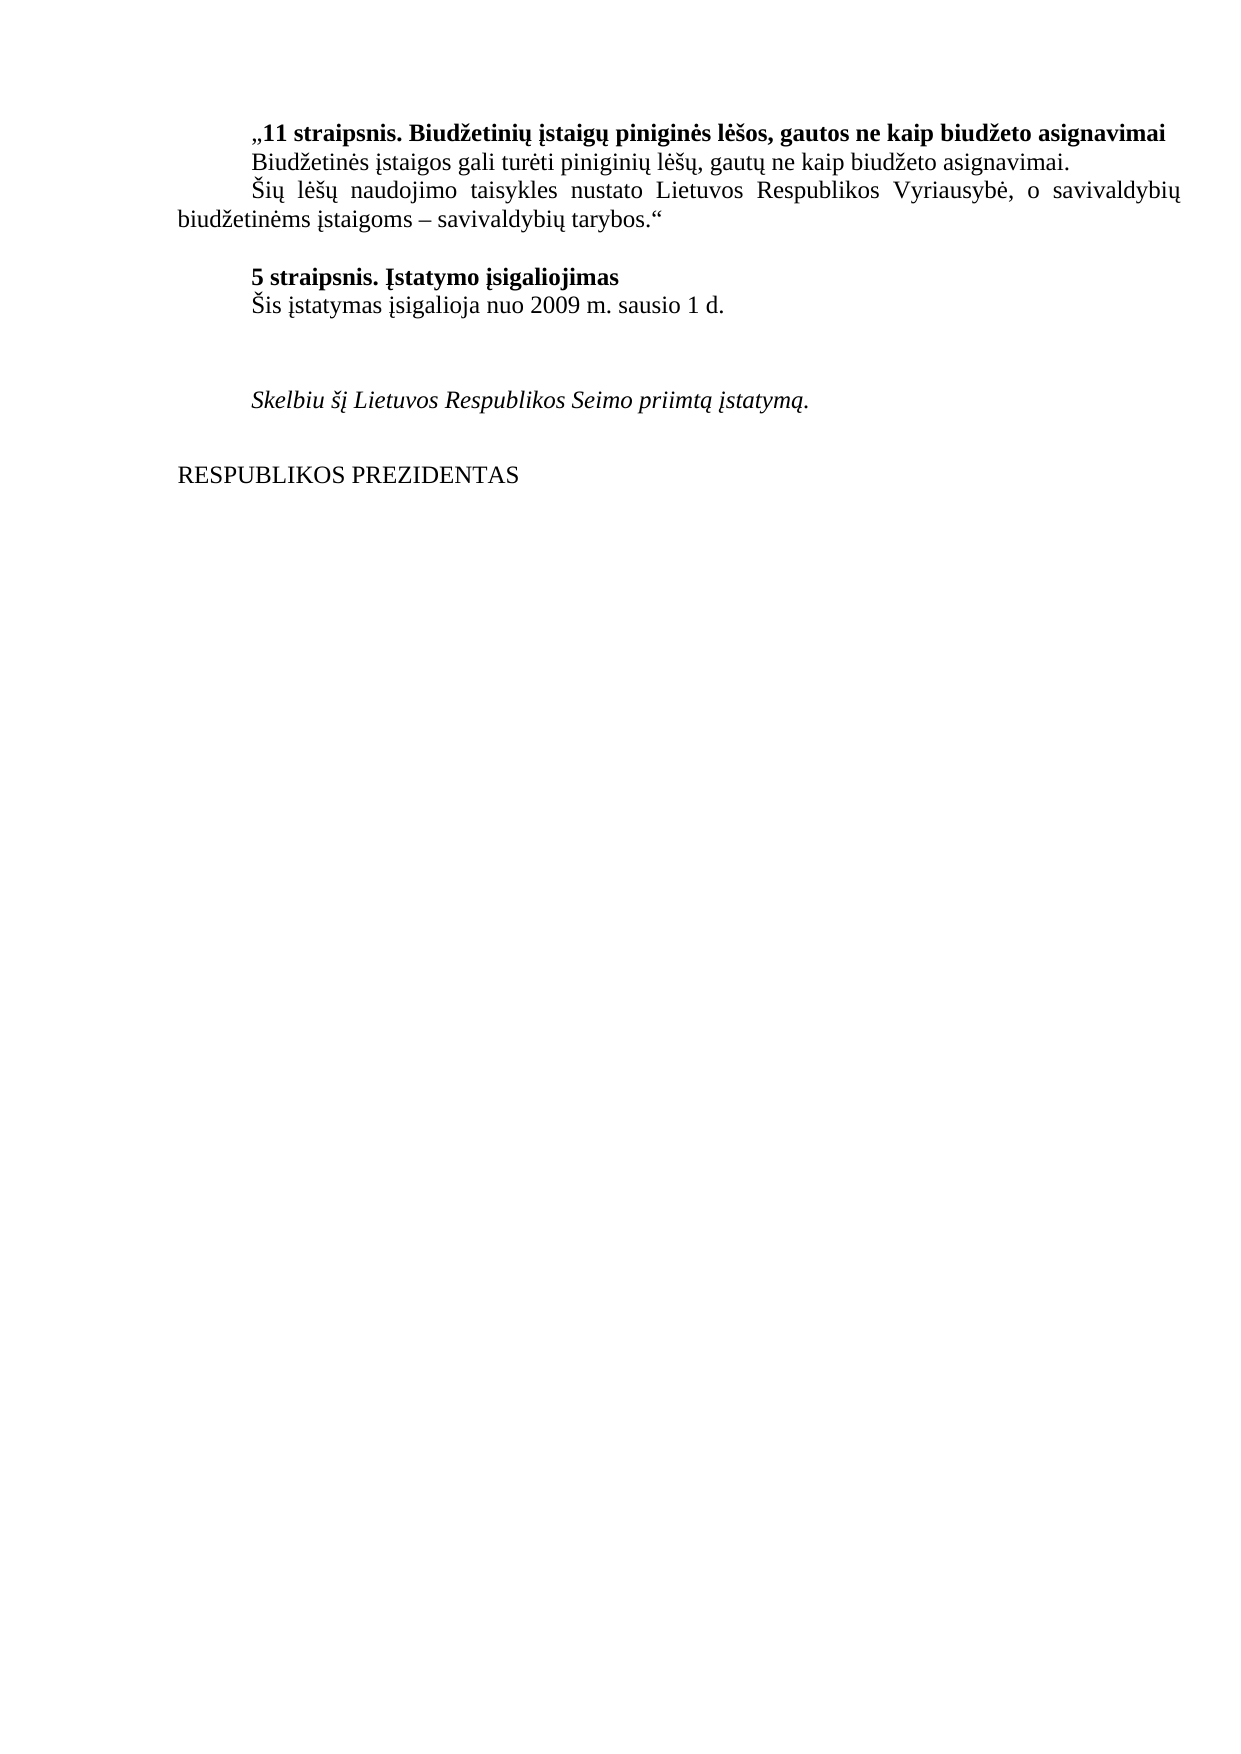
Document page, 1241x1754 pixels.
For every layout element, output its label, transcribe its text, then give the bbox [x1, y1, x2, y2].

text 5 straipsnis. Įstatymo įsigaliojimas [177, 262, 1181, 291]
text Šis įstatymas įsigalioja nuo 2009 m. sausio 1 d. [177, 291, 1181, 319]
text RESPUBLIKOS PREZIDENTAS [177, 452, 1181, 489]
text „11 straipsnis. Biudžetinių įstaigų piniginės lėšos, gautos ne kaip biudžeto asignavimai [177, 118, 1181, 147]
text Skelbiu šį Lietuvos Respublikos Seimo priimtą įstatymą. [177, 377, 1181, 414]
text Biudžetinės įstaigos gali turėti piniginių lėšų, gautų ne kaip biudžeto asignavimai. [177, 147, 1181, 176]
text Šių lėšų naudojimo taisykles nustato Lietuvos Respublikos Vyriausybė, o savivaldybių biudžetinėms įstaigoms – savivaldybių tarybos.“ [177, 176, 1181, 233]
